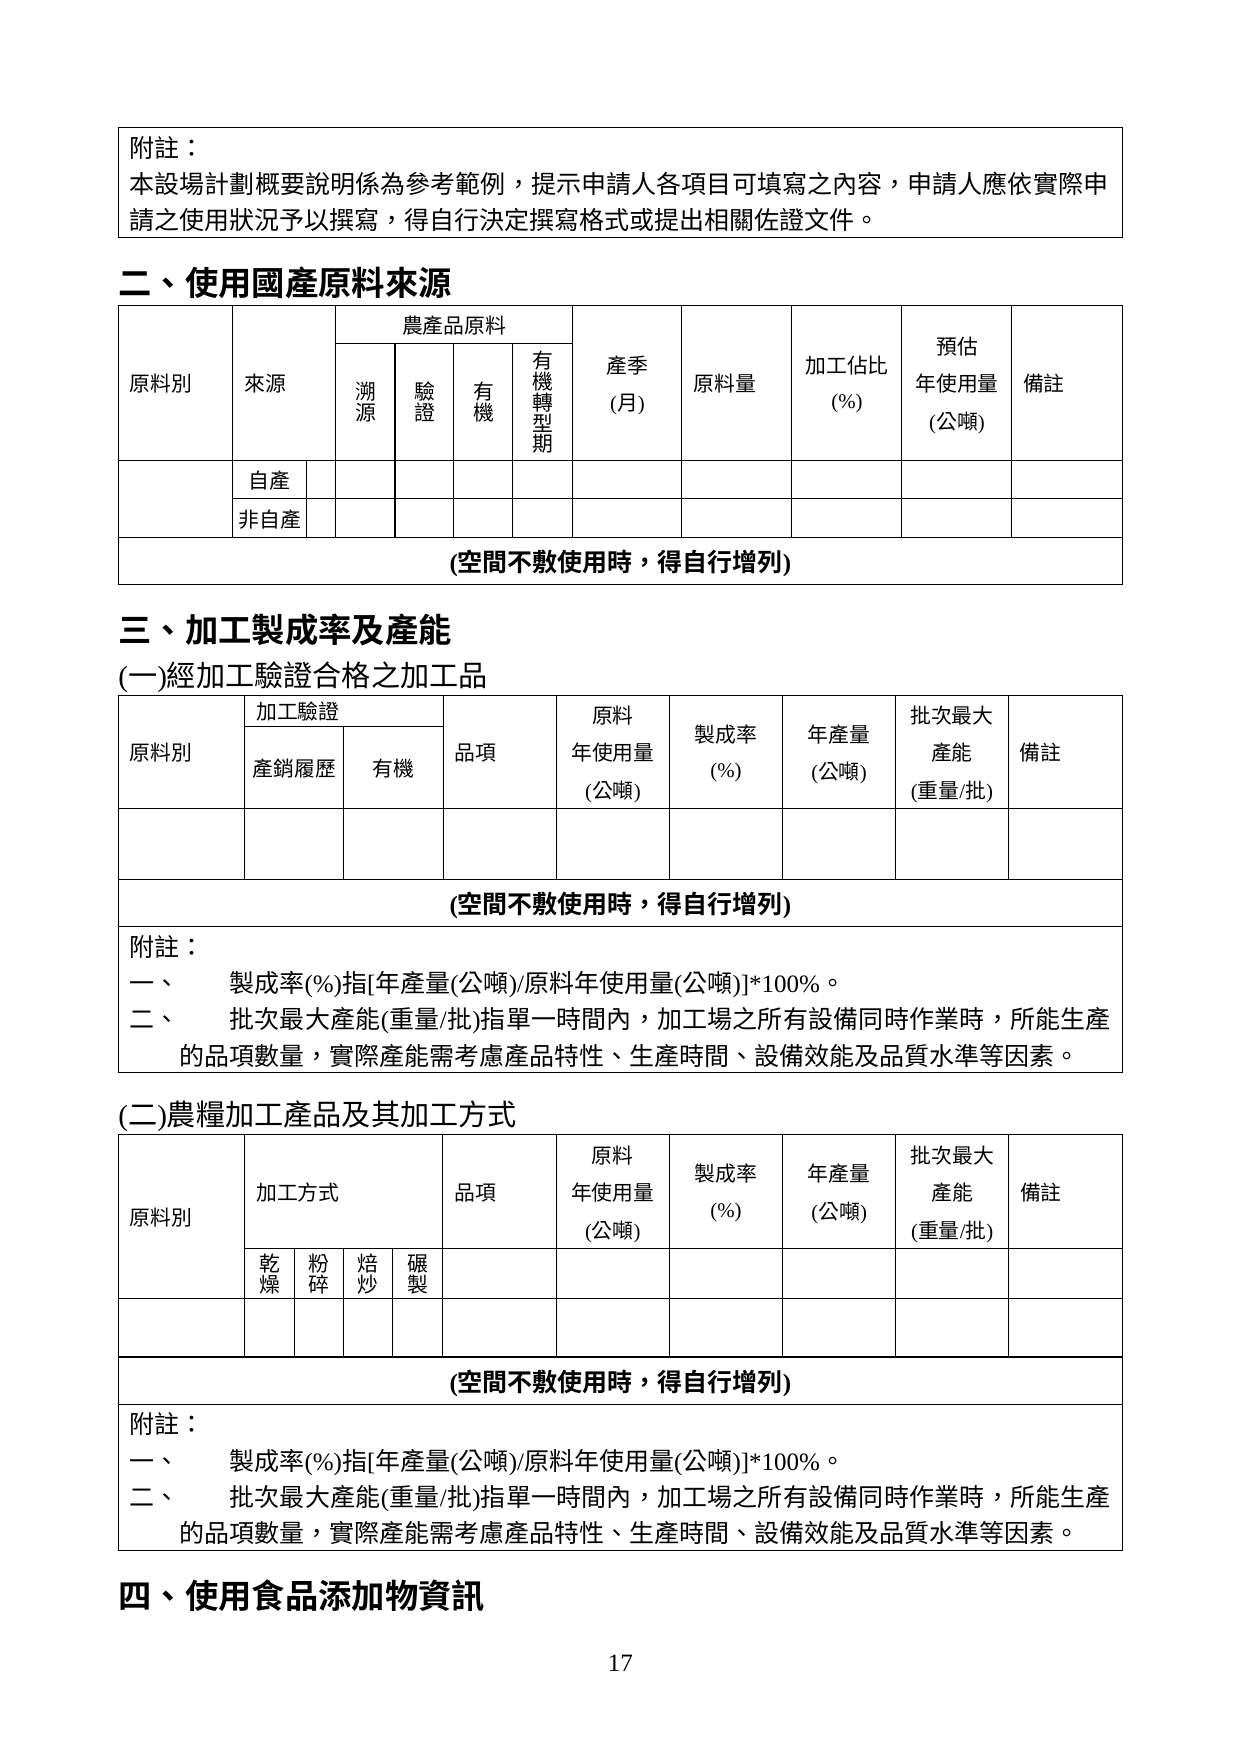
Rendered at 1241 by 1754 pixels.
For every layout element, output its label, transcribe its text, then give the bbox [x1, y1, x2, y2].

table_cell [1012, 499, 1122, 537]
table_header 加工驗證 [245, 696, 443, 726]
table_cell [896, 1299, 1008, 1356]
table_header 年產量 (公噸) [783, 1135, 895, 1248]
table_cell 有機轉型期 [513, 344, 572, 460]
table_cell 溯源 [336, 344, 394, 460]
table_cell [307, 461, 335, 498]
table_cell [573, 499, 681, 537]
table_header 原料別 [119, 696, 244, 808]
table_header 批次最大產能 (重量/批) [896, 696, 1008, 808]
text (二)農糧加工產品及其加工方式 [118, 1092, 1122, 1134]
table_cell [344, 1299, 392, 1356]
table_cell [454, 461, 512, 498]
table_cell [896, 809, 1008, 879]
table_cell [670, 1299, 782, 1356]
table_header 原料量 [682, 306, 791, 460]
table_header 來源 [233, 306, 335, 460]
table_header 原料別 [119, 306, 232, 460]
table_cell 自產 [233, 461, 306, 498]
table_cell [682, 461, 791, 498]
table_cell 有機 [344, 727, 443, 808]
table_header 批次最大產能 (重量/批) [896, 1135, 1008, 1248]
table_cell [557, 809, 669, 879]
text 四、使用食品添加物資訊 [118, 1569, 1122, 1618]
table_cell [1009, 1249, 1122, 1298]
table_header 原料別 [119, 1135, 244, 1298]
table_cell [336, 499, 394, 537]
table_cell [670, 1249, 782, 1298]
table_cell [396, 499, 453, 537]
table_header 農產品原料 [336, 306, 572, 343]
table_cell [573, 461, 681, 498]
table_cell [557, 1299, 669, 1356]
table_cell [670, 809, 782, 879]
table_cell [245, 809, 343, 879]
table_cell [896, 1249, 1008, 1298]
table_cell 產銷履歷 [245, 727, 343, 808]
table_cell 乾燥 [245, 1249, 294, 1298]
table_header 備註 [1009, 1135, 1122, 1248]
table_header 製成率 (%) [670, 1135, 782, 1248]
table_cell [1009, 1299, 1122, 1356]
table_cell [1012, 461, 1122, 498]
table_cell 焙炒 [344, 1249, 392, 1298]
table_cell 附註： 製成率(%)指[年產量(公噸)/原料年使用量(公噸)]*100%。 批次最大產能(重量/批)指單一時間內，加工場之所有設備同時作業時，所能生產的品項數量，實際產能需考慮產品特性、生產時間、設備效能及品質水準等因素。 [119, 1405, 1122, 1550]
table_header 年產量 (公噸) [783, 696, 895, 808]
table_cell 附註： 本設場計劃概要說明係為參考範例，提示申請人各項目可填寫之內容，申請人應依實際申請之使用狀況予以撰寫，得自行決定撰寫格式或提出相關佐證文件。 [119, 128, 1122, 237]
table_header 品項 [443, 1135, 556, 1248]
table_cell [393, 1299, 442, 1356]
table_cell 驗證 [396, 344, 453, 460]
table_cell [396, 461, 453, 498]
table_cell [295, 1299, 343, 1356]
text (一)經加工驗證合格之加工品 [118, 652, 1122, 694]
table_cell (空間不敷使用時，得自行增列) [119, 880, 1122, 926]
table_header 備註 [1012, 306, 1122, 460]
table_cell [119, 461, 232, 537]
table_cell [344, 809, 443, 879]
table_cell [792, 461, 901, 498]
table_cell 有機 [454, 344, 512, 460]
table_header 預估 年使用量 (公噸) [902, 306, 1011, 460]
table_cell [454, 499, 512, 537]
table_header 原料 年使用量 (公噸) [557, 696, 669, 808]
table_cell [783, 1299, 895, 1356]
table_cell [245, 1299, 294, 1356]
table_cell [443, 1249, 556, 1298]
table_cell [444, 809, 556, 879]
table_cell [783, 809, 895, 879]
table_cell [792, 499, 901, 537]
table_header 原料 年使用量 (公噸) [557, 1135, 669, 1248]
table_header 加工方式 [245, 1135, 442, 1248]
table_cell [783, 1249, 895, 1298]
table_cell [902, 499, 1011, 537]
table_cell (空間不敷使用時，得自行增列) [119, 538, 1122, 584]
table_header 備註 [1009, 696, 1122, 808]
table_cell [443, 1299, 556, 1356]
table_cell [513, 461, 572, 498]
table_cell 附註： 製成率(%)指[年產量(公噸)/原料年使用量(公噸)]*100%。 批次最大產能(重量/批)指單一時間內，加工場之所有設備同時作業時，所能生產的品項數量，實際產能需考慮產品特性、生產時間、設備效能及品質水準等因素。 [119, 927, 1122, 1072]
table_cell [119, 809, 244, 879]
text 二、使用國產原料來源 [118, 257, 1122, 305]
table_header 加工佔比 (%) [792, 306, 901, 460]
table_cell [902, 461, 1011, 498]
table_cell 粉碎 [295, 1249, 343, 1298]
text 三、加工製成率及產能 [118, 604, 1122, 652]
table_header 製成率 (%) [670, 696, 782, 808]
table_cell [119, 1299, 244, 1356]
table_cell [513, 499, 572, 537]
table_cell [557, 1249, 669, 1298]
table_cell [1009, 809, 1122, 879]
table_cell [682, 499, 791, 537]
table_header 產季 (月) [573, 306, 681, 460]
table_cell [307, 499, 335, 537]
table_cell [336, 461, 394, 498]
table_cell (空間不敷使用時，得自行增列) [119, 1358, 1122, 1404]
table_header 品項 [444, 696, 556, 808]
table_cell 碾製 [393, 1249, 442, 1298]
table_cell 非自產 [233, 499, 306, 537]
